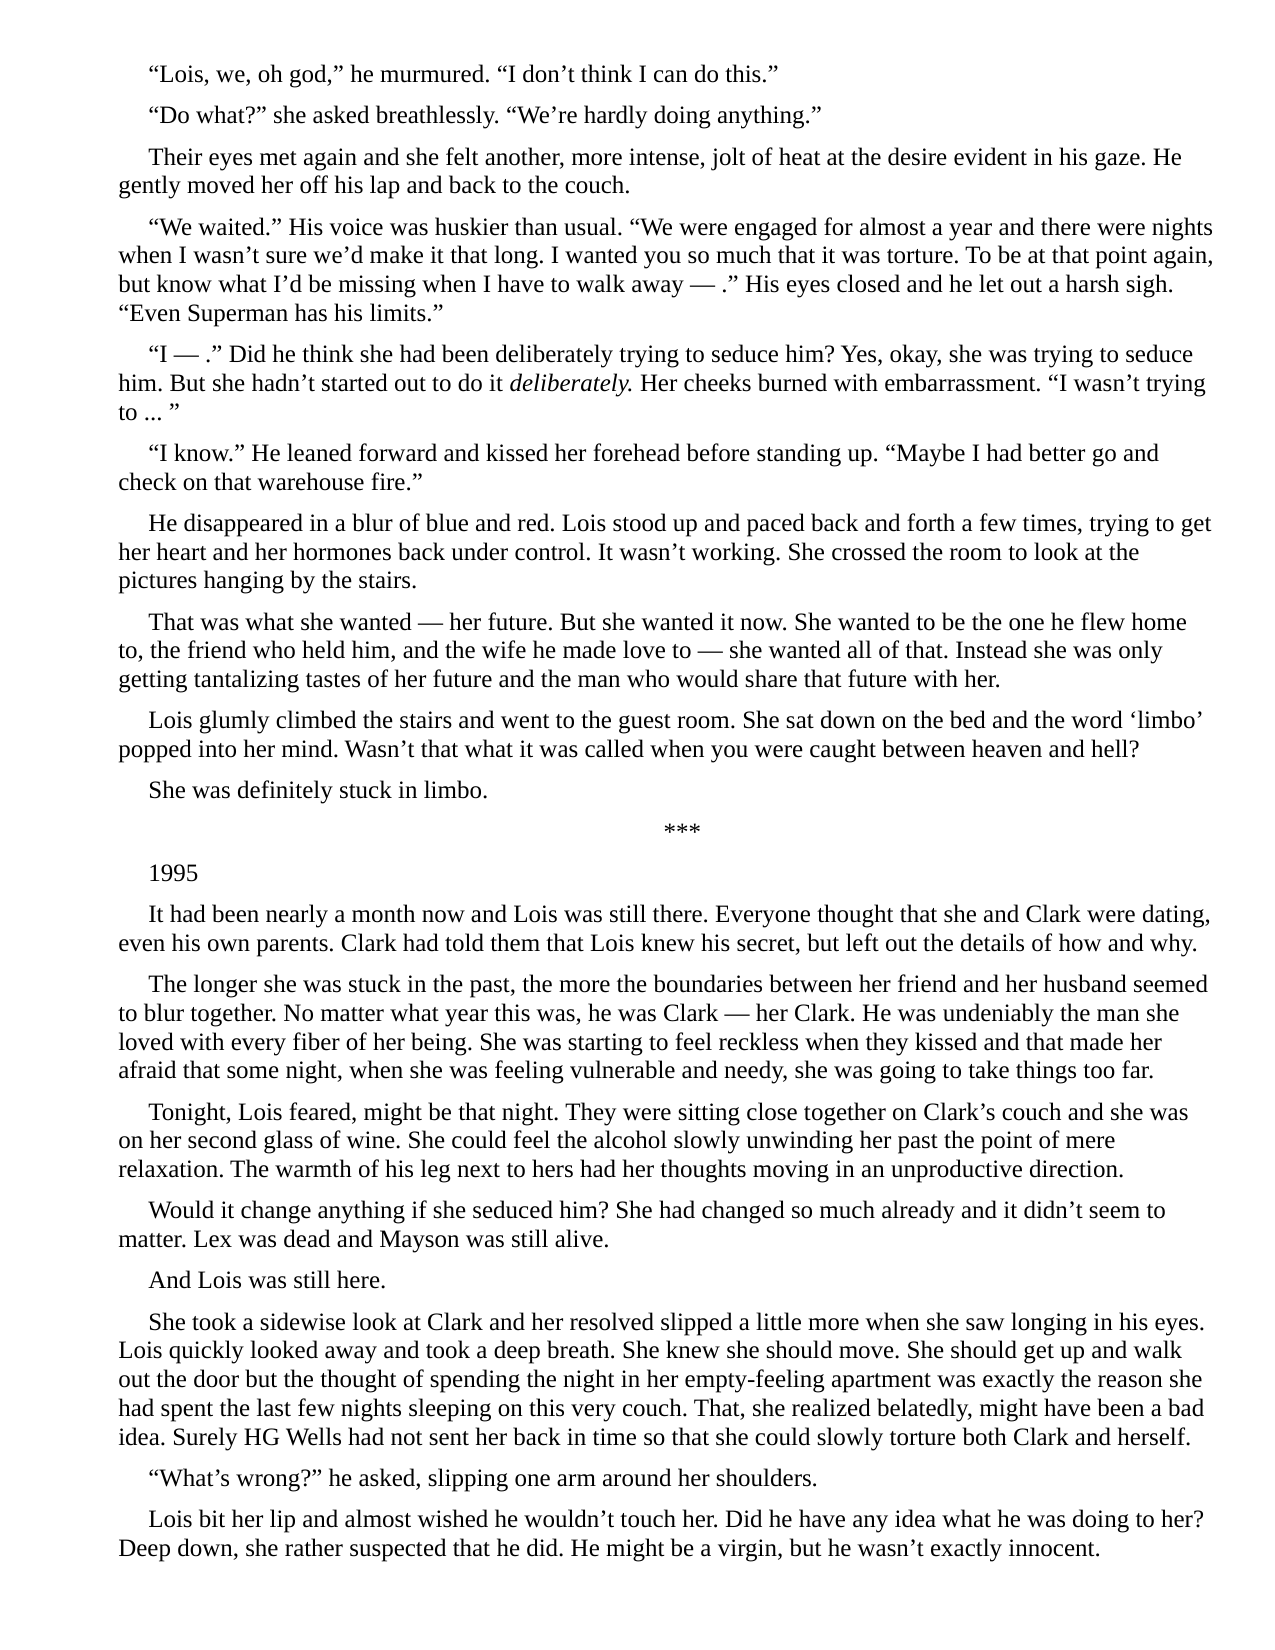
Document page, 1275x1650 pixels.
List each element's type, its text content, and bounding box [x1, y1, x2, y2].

text It had been nearly a month now and Lois was still there. Everyone thought that she and Clark were dating, even his own parents. Clark had told them that Lois knew his secret, but left out the details of how and why. [118, 899, 1216, 957]
text *** [118, 817, 1216, 845]
text The longer she was stuck in the past, the more the boundaries between her friend and her husband seemed to blur together. No matter what year this was, he was Clark — her Clark. He was undeniably the man she loved with every fiber of her being. She was starting to feel reckless when they kissed and that made her afraid that some night, when she was feeling vulnerable and needy, she was going to take things too far. [118, 969, 1216, 1084]
text “Do what?” she asked breathlessly. “We’re hardly doing anything.” [118, 100, 1216, 129]
text “I know.” He leaned forward and kissed her forehead before standing up. “Maybe I had better go and check on that warehouse fire.” [118, 438, 1216, 495]
text “I — .” Did he think she had been deliberately trying to seduce him? Yes, okay, she was trying to seduce him. But she hadn’t started out to do it deliberately. Her cheeks burned with embarrassment. “I wasn’t trying to ... ” [118, 339, 1216, 425]
text She was definitely stuck in limbo. [118, 775, 1216, 804]
text He disappeared in a blur of blue and red. Lois stood up and paced back and forth a few times, trying to get her heart and her hormones back under control. It wasn’t working. She crossed the room to look at the pictures hanging by the stairs. [118, 508, 1216, 594]
text Lois bit her lip and almost wished he wouldn’t touch her. Did he have any idea what he was doing to her? Deep down, she rather suspected that he did. He might be a virgin, but he wasn’t exactly innocent. [118, 1504, 1216, 1562]
text Would it change anything if she seduced him? She had changed so much already and it didn’t seem to matter. Lex was dead and Mayson was still alive. [118, 1195, 1216, 1253]
text Lois glumly climbed the stairs and went to the guest room. She sat down on the bed and the word ‘limbo’ popped into her mind. Wasn’t that what it was called when you were caught between heaven and hell? [118, 705, 1216, 763]
text Tonight, Lois feared, might be that night. They were sitting close together on Clark’s couch and she was on her second glass of wine. She could feel the alcohol slowly unwinding her past the point of mere relaxation. The warmth of his leg next to hers had her thoughts moving in an unproductive direction. [118, 1097, 1216, 1183]
text “What’s wrong?” he asked, slipping one arm around her shoulders. [118, 1463, 1216, 1492]
text That was what she wanted — her future. But she wanted it now. She wanted to be the one he flew home to, the friend who held him, and the wife he made love to — she wanted all of that. Instead she was only getting tantalizing tastes of her future and the man who would share that future with her. [118, 607, 1216, 693]
text “We waited.” His voice was huskier than usual. “We were engaged for almost a year and there were nights when I wasn’t sure we’d make it that long. I wanted you so much that it was torture. To be at that point again, but know what I’d be missing when I have to walk away — .” His eyes closed and he let out a harsh sigh. “Even Superman has his limits.” [118, 212, 1216, 327]
text Their eyes met again and she felt another, more intense, jolt of heat at the desire evident in his gaze. He gently moved her off his lap and back to the couch. [118, 142, 1216, 199]
text “Lois, we, oh god,” he murmured. “I don’t think I can do this.” [118, 59, 1216, 88]
text She took a sidewise look at Clark and her resolved slipped a little more when she saw longing in his eyes. Lois quickly looked away and took a deep breath. She knew she should move. She should get up and walk out the door but the thought of spending the night in her empty-feeling apartment was exactly the reason she had spent the last few nights sleeping on this very couch. That, she realized belatedly, might have been a bad idea. Surely HG Wells had not sent her back in time so that she could slowly torture both Clark and herself. [118, 1307, 1216, 1450]
text 1995 [118, 858, 1216, 887]
text And Lois was still here. [118, 1265, 1216, 1294]
